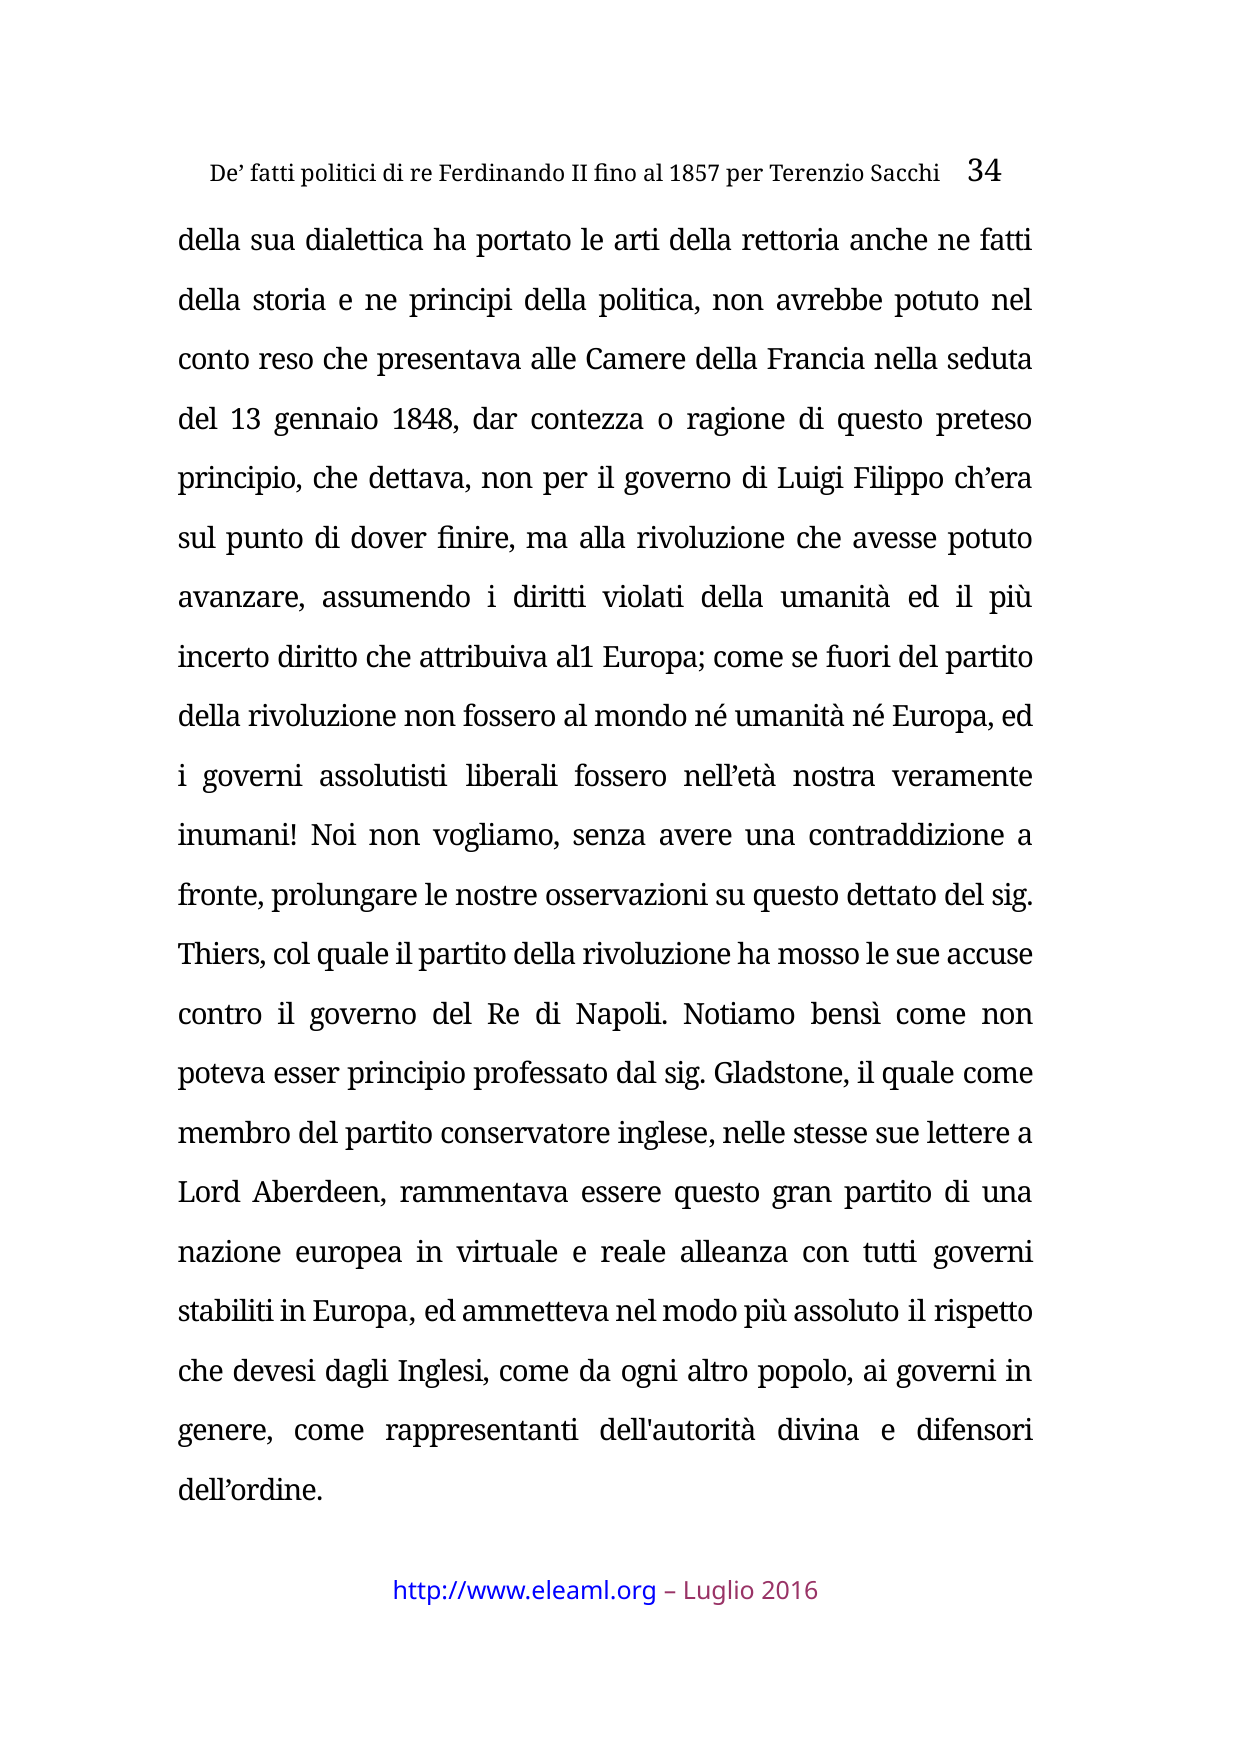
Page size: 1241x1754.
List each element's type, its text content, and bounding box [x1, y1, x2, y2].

text della sua dialettica ha portato le arti della rettoria anche ne fatti della storia e ne principi della politica, non avrebbe potuto nel conto reso che presentava alle Camere della Francia nella seduta del 13 gennaio 1848, dar contezza o ragione di questo preteso principio, che dettava, non per il governo di Luigi Filippo ch’era sul punto di dover finire, ma alla rivoluzione che avesse potuto avanzare, assumendo i diritti violati della umanità ed il più incerto diritto che attribuiva al1 Europa; come se fuori del partito della rivoluzione non fossero al mondo né umanità né Europa, ed i governi assolutisti liberali fossero nell’età nostra veramente inumani! Noi non vogliamo, senza avere una contraddizione a fronte, prolungare le nostre osservazioni su questo dettato del sig. Thiers, col quale il partito della rivoluzione ha mosso le sue accuse contro il governo del Re di Napoli. Notiamo bensì come non poteva esser principio professato dal sig. Gladstone, il quale come membro del partito conservatore inglese, nelle stesse sue lettere a Lord Aberdeen, rammentava essere questo gran partito di una nazione europea in virtuale e reale alleanza con tutti governi stabiliti in Europa, ed ammetteva nel modo più assoluto il rispetto che devesi dagli Inglesi, come da ogni altro popolo, ai governi in genere, come rappresentanti dell'autorità divina e difensori dell’ordine. [177, 220, 1033, 1508]
